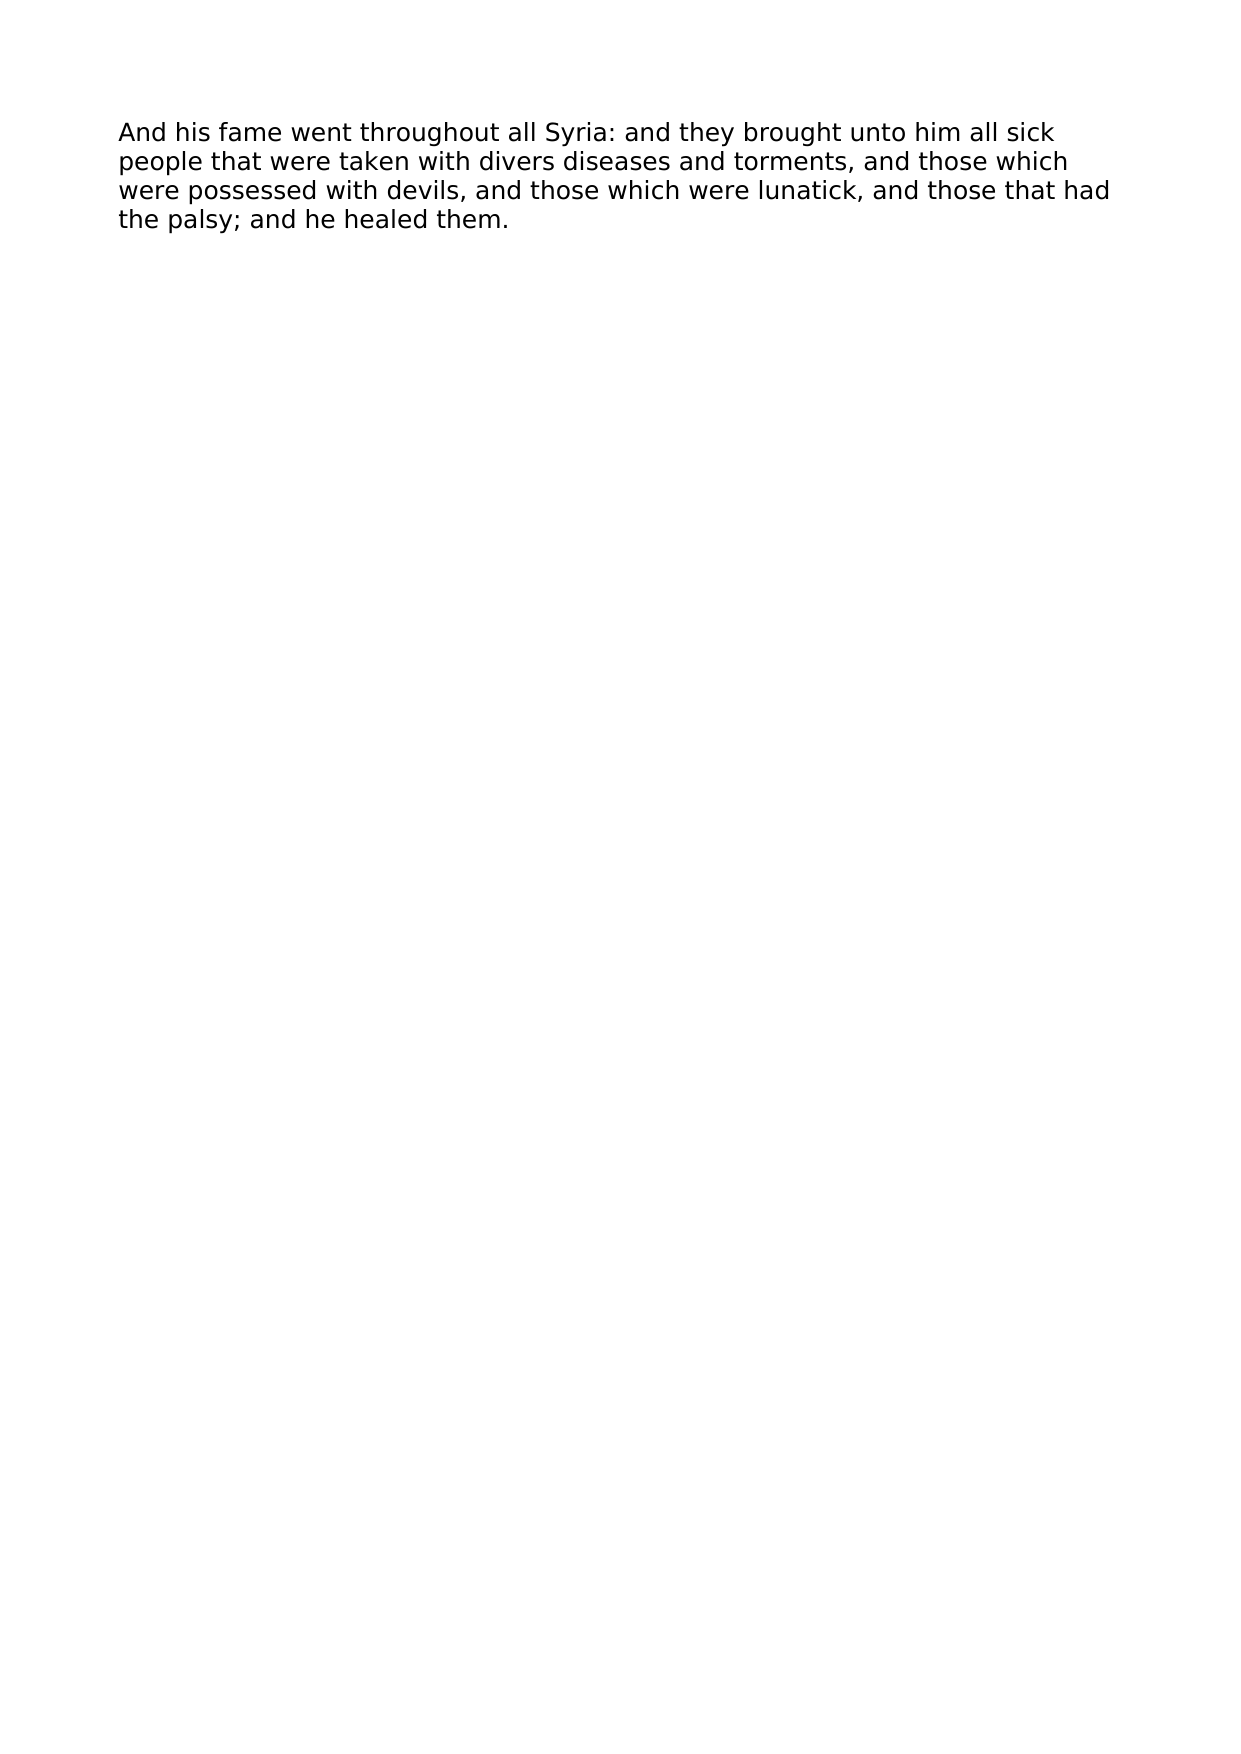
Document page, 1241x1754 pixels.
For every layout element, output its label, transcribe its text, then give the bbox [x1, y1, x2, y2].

text And his fame went throughout all Syria: and they brought unto him all sick people that were taken with divers diseases and torments, and those which were possessed with devils, and those which were lunatick, and those that had the palsy; and he healed them. [118, 118, 1122, 235]
